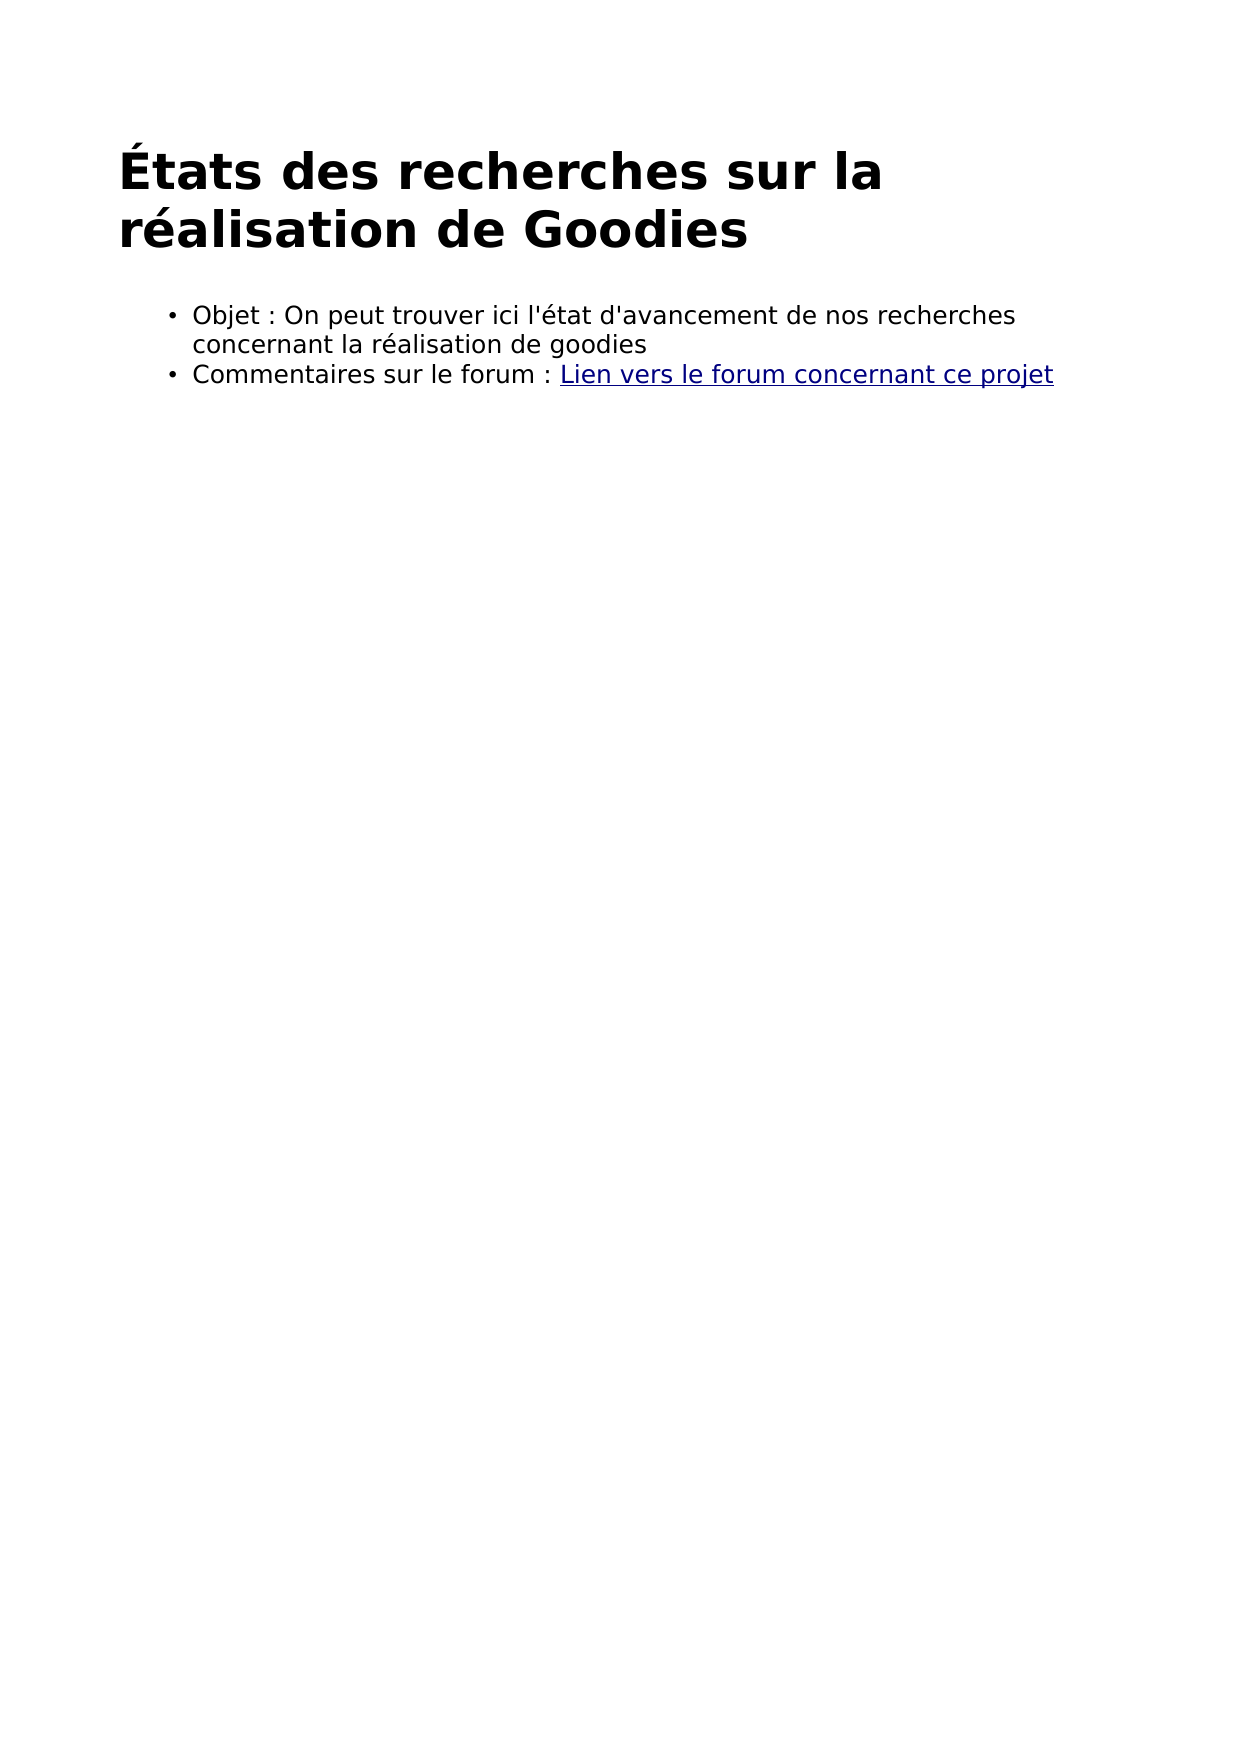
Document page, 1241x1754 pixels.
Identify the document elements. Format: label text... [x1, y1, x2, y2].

list Objet : On peut trouver ici l'état d'avancement de nos recherches concernant la réalisation de goodies [177, 302, 1122, 360]
subtitle États des recherches sur la réalisation de Goodies [118, 143, 1122, 259]
list Commentaires sur le forum : Lien vers le forum concernant ce projet [177, 360, 1122, 389]
